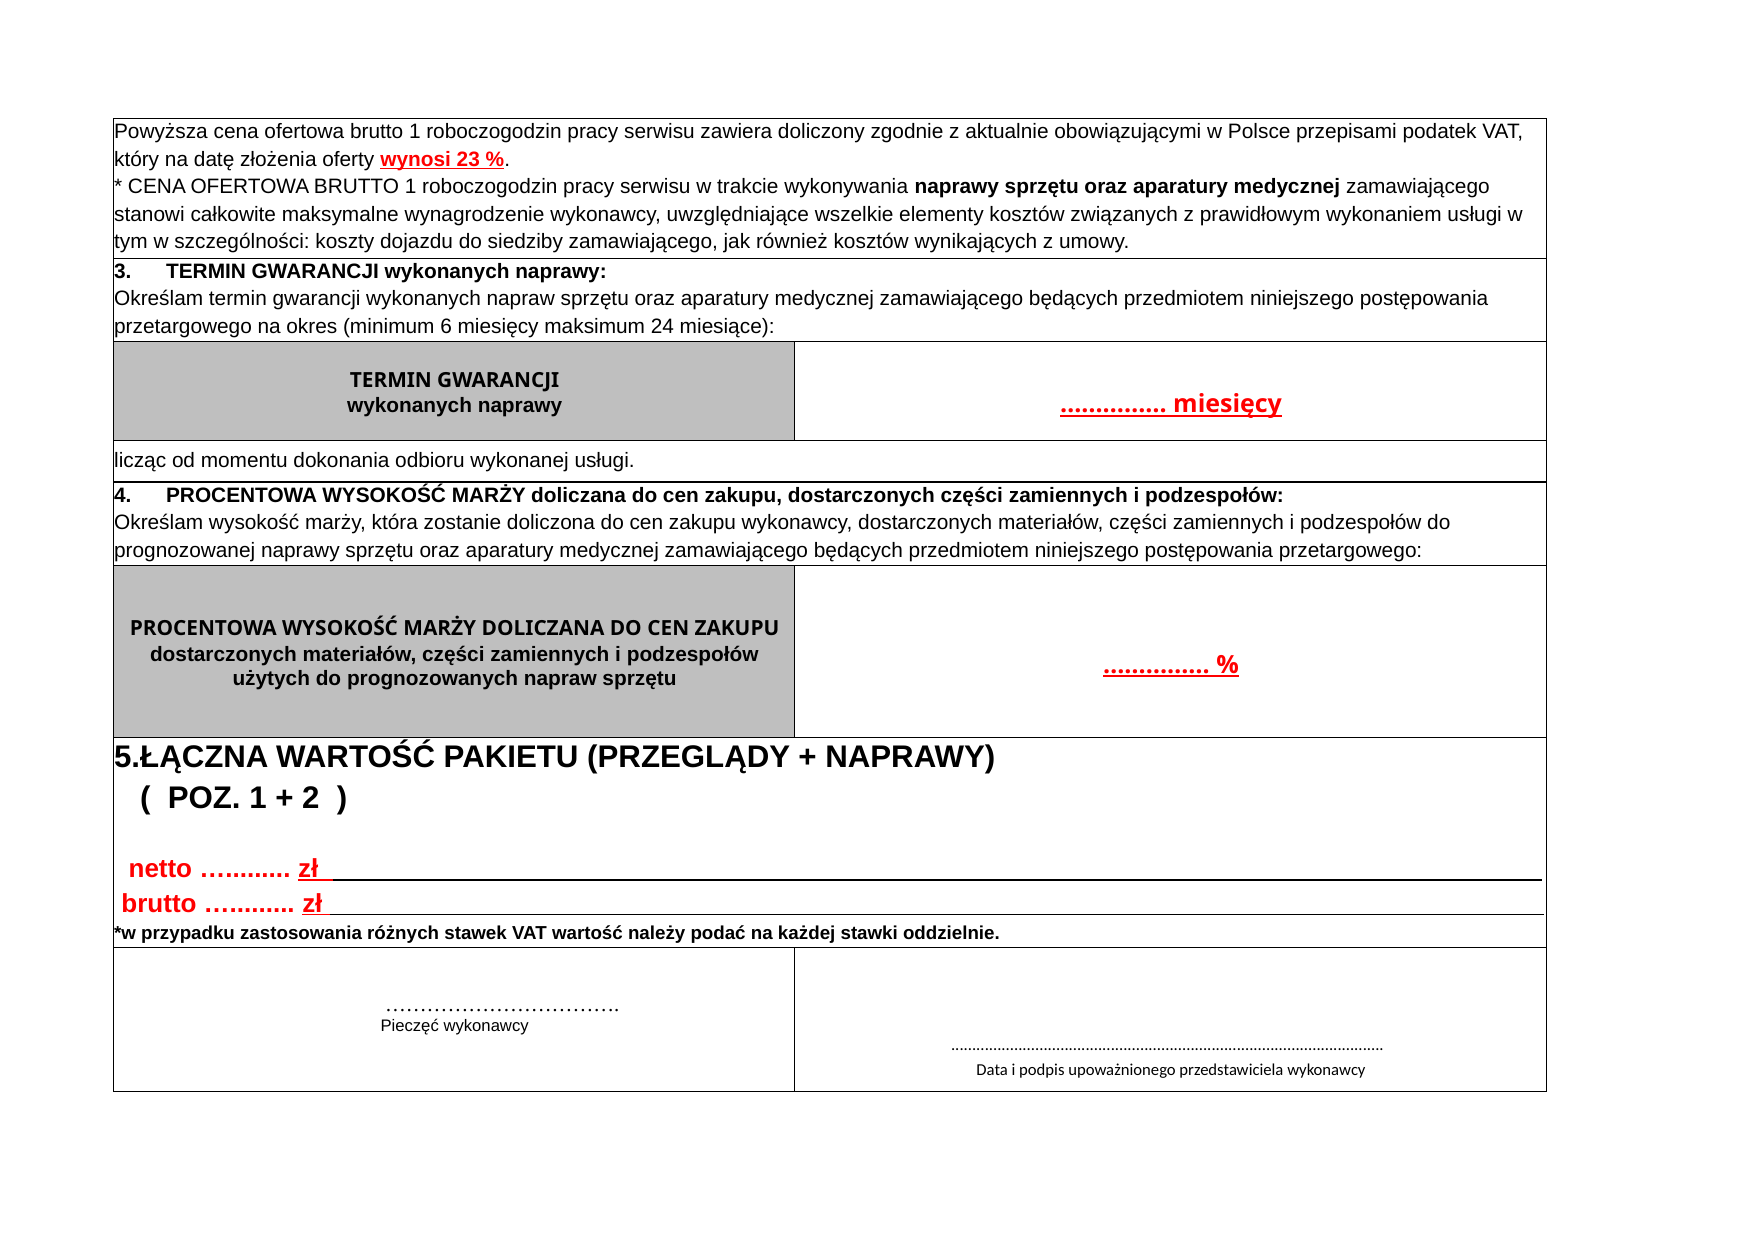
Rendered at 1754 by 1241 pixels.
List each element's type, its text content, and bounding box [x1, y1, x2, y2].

table_cell [1547, 737, 1573, 947]
table_cell [1547, 341, 1573, 440]
table_cell licząc od momentu dokonania odbioru wykonanej usługi. [114, 441, 1546, 481]
table_cell TERMIN GWARANCJI wykonanych naprawy [114, 342, 794, 440]
table_cell [1547, 440, 1573, 481]
table_cell PROCENTOWA WYSOKOŚĆ MARŻY DOLICZANA DO CEN ZAKUPU dostarczonych materiałów, części zamiennych i podzespołów użytych do prognozowanych napraw sprzętu [114, 566, 794, 737]
table_cell 4. PROCENTOWA WYSOKOŚĆ MARŻY doliczana do cen zakupu, dostarczonych części zamiennych i podzespołów: Określam wysokość marży, która zostanie doliczona do cen zakupu wykonawcy, dostarczonych materiałów, części zamiennych i podzespołów do prognozowanej naprawy sprzętu oraz aparatury medycznej zamawiającego będących przedmiotem niniejszego postępowania przetargowego: [114, 483, 1546, 565]
table_cell [1547, 118, 1573, 257]
table_cell [1547, 481, 1573, 565]
table_cell Powyższa cena ofertowa brutto 1 roboczogodzin pracy serwisu zawiera doliczony zgodnie z aktualnie obowiązującymi w Polsce przepisami podatek VAT, który na datę złożenia oferty wynosi 23 %. * CENA OFERTOWA BRUTTO 1 roboczogodzin pracy serwisu w trakcie wykonywania naprawy sprzętu oraz aparatury medycznej zamawiającego stanowi całkowite maksymalne wynagrodzenie wykonawcy, uwzględniające wszelkie elementy kosztów związanych z prawidłowym wykonaniem usługi w tym w szczególności: koszty dojazdu do siedziby zamawiającego, jak również kosztów wynikających z umowy. [114, 119, 1546, 257]
table_cell [1547, 565, 1573, 737]
table_cell [1547, 258, 1573, 341]
table_cell 3. TERMIN GWARANCJI wykonanych naprawy: Określam termin gwarancji wykonanych napraw sprzętu oraz aparatury medycznej zamawiającego będących przedmiotem niniejszego postępowania przetargowego na okres (minimum 6 miesięcy maksimum 24 miesiące): [114, 259, 1546, 341]
table_cell ....................................................................................................... Data i podpis upoważnionego przedstawiciela wykonawcy [795, 948, 1546, 1091]
table_cell ……………………………. Pieczęć wykonawcy [114, 948, 794, 1091]
table_cell [1547, 947, 1573, 1091]
table_cell …………… miesięcy [795, 342, 1546, 440]
table_cell …………… % [795, 566, 1546, 737]
table_cell 5.ŁĄCZNA WARTOŚĆ PAKIETU (PRZEGLĄDY + NAPRAWY) ( POZ. 1 + 2 ) netto …......... zł brutto …......... zł *w przypadku zastosowania różnych stawek VAT wartość należy podać na każdej stawki oddzielnie. [114, 738, 1546, 947]
